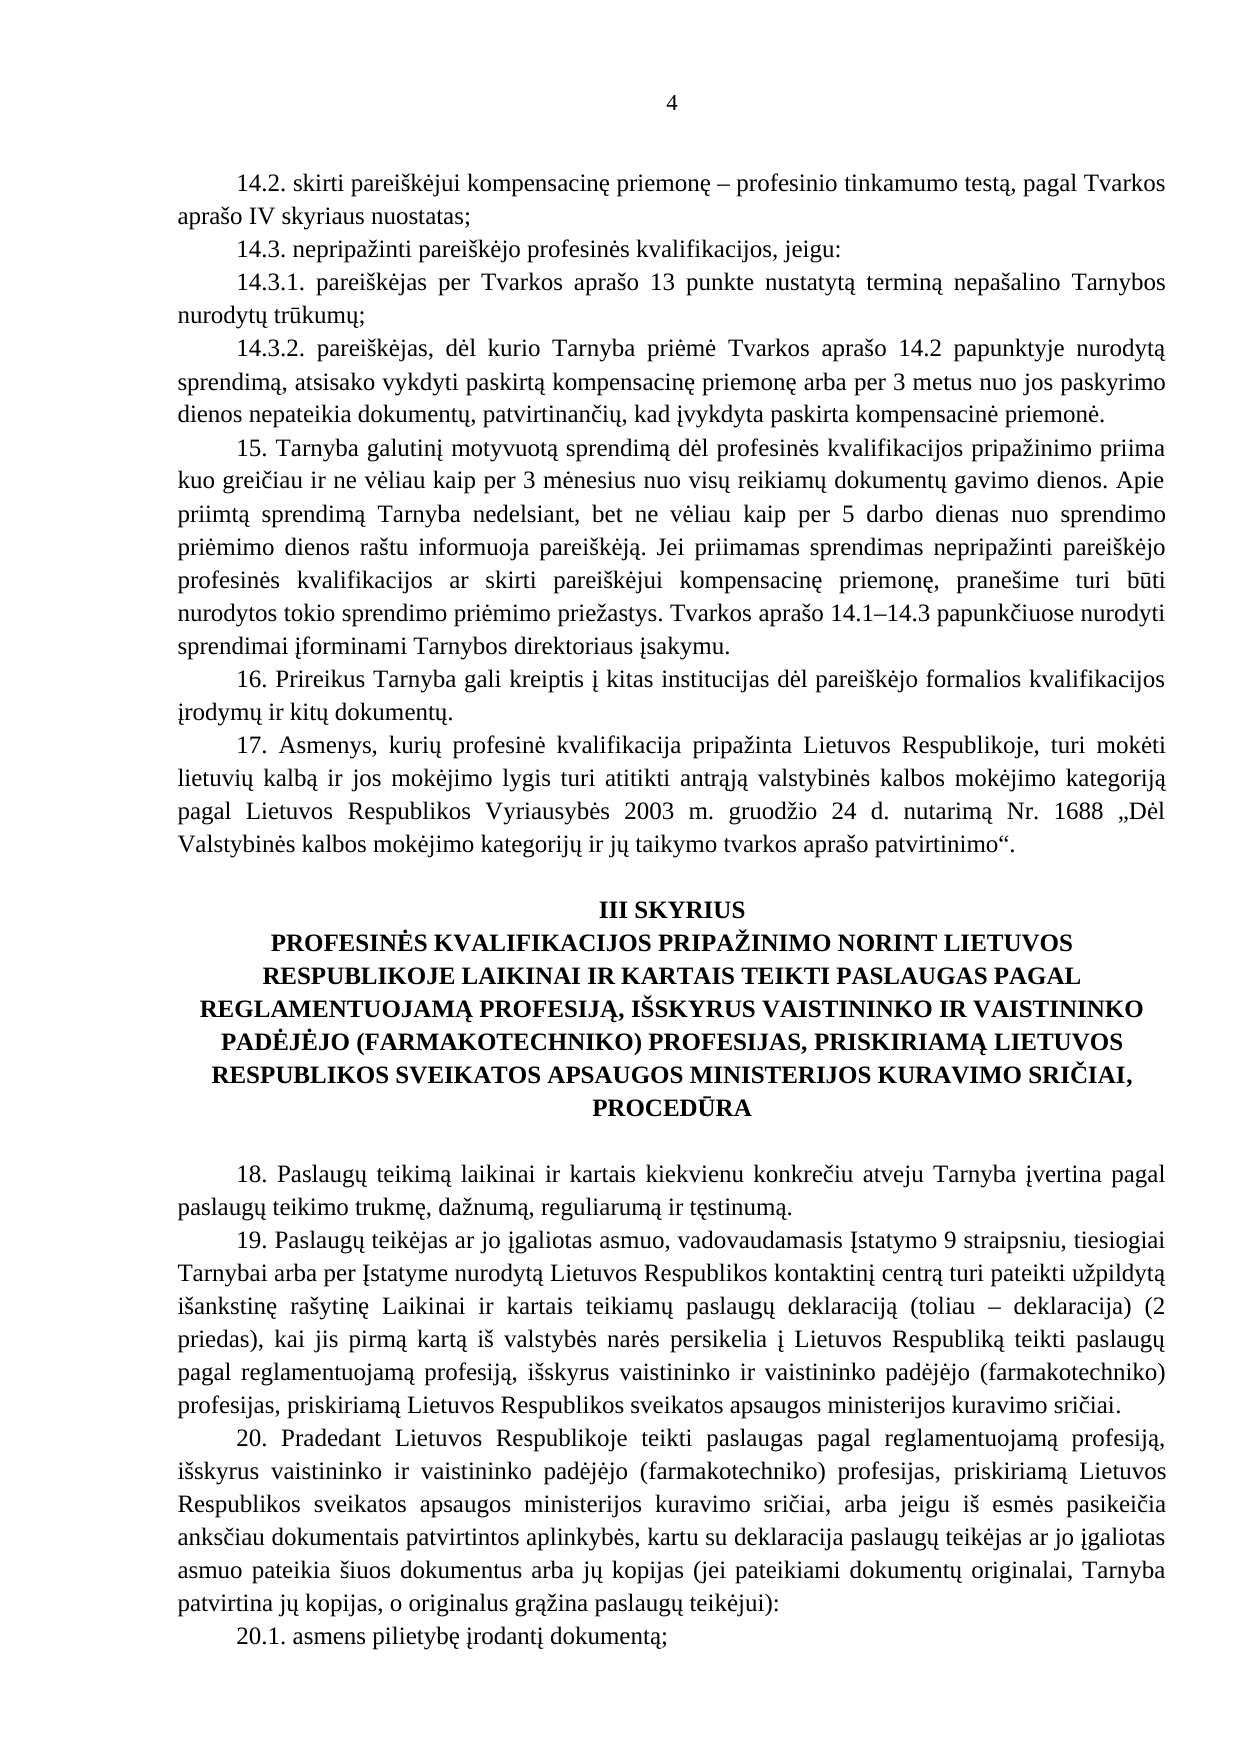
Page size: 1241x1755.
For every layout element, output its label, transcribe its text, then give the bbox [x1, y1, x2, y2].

text profesinės kvalifikacijos pripažinimo norint Lietuvos Respublikoje laikinai ir kartais TEIKTI PASLAUGAS pagal reglamentuojamą profesiją, IŠSKYRUS VAISTININKO IR VAISTININKO PADĖJĖJO (FARMAKOTECHNIKO) PROFESIJAS, PRISKIRIAMĄ LIETUVOS RESPUBLIKOS SVEIKATOS APSAUGOS MINISTERIJOS KURAVIMO SRIČIAI, PROCEDŪRA [177, 928, 1167, 1122]
text 18. Paslaugų teikimą laikinai ir kartais kiekvienu konkrečiu atveju Tarnyba įvertina pagal paslaugų teikimo trukmę, dažnumą, reguliarumą ir tęstinumą. [177, 1159, 1167, 1221]
text III skyrius [177, 895, 1167, 924]
text 20. Pradedant Lietuvos Respublikoje teikti paslaugas pagal reglamentuojamą profesiją, išskyrus vaistininko ir vaistininko padėjėjo (farmakotechniko) profesijas, priskiriamą Lietuvos Respublikos sveikatos apsaugos ministerijos kuravimo sričiai, arba jeigu iš esmės pasikeičia anksčiau dokumentais patvirtintos aplinkybės, kartu su deklaracija paslaugų teikėjas ar jo įgaliotas asmuo pateikia šiuos dokumentus arba jų kopijas (jei pateikiami dokumentų originalai, Tarnyba patvirtina jų kopijas, o originalus grąžina paslaugų teikėjui): [177, 1423, 1167, 1617]
text 16. Prireikus Tarnyba gali kreiptis į kitas institucijas dėl pareiškėjo formalios kvalifikacijos įrodymų ir kitų dokumentų. [177, 664, 1167, 726]
text 15. Tarnyba galutinį motyvuotą sprendimą dėl profesinės kvalifikacijos pripažinimo priima kuo greičiau ir ne vėliau kaip per 3 mėnesius nuo visų reikiamų dokumentų gavimo dienos. Apie priimtą sprendimą Tarnyba nedelsiant, bet ne vėliau kaip per 5 darbo dienas nuo sprendimo priėmimo dienos raštu informuoja pareiškėją. Jei priimamas sprendimas nepripažinti pareiškėjo profesinės kvalifikacijos ar skirti pareiškėjui kompensacinę priemonę, pranešime turi būti nurodytos tokio sprendimo priėmimo priežastys. Tvarkos aprašo 14.1–14.3 papunkčiuose nurodyti sprendimai įforminami Tarnybos direktoriaus įsakymu. [177, 433, 1167, 659]
text 17. Asmenys, kurių profesinė kvalifikacija pripažinta Lietuvos Respublikoje, turi mokėti lietuvių kalbą ir jos mokėjimo lygis turi atitikti antrąją valstybinės kalbos mokėjimo kategoriją pagal Lietuvos Respublikos Vyriausybės 2003 m. gruodžio 24 d. nutarimą Nr. 1688 „Dėl Valstybinės kalbos mokėjimo kategorijų ir jų taikymo tvarkos aprašo patvirtinimo“. [177, 730, 1167, 858]
text 14.3. nepripažinti pareiškėjo profesinės kvalifikacijos, jeigu: [177, 234, 1167, 263]
text 20.1. asmens pilietybę įrodantį dokumentą; [177, 1621, 1167, 1650]
text 14.3.2. pareiškėjas, dėl kurio Tarnyba priėmė Tvarkos aprašo 14.2 papunktyje nurodytą sprendimą, atsisako vykdyti paskirtą kompensacinę priemonę arba per 3 metus nuo jos paskyrimo dienos nepateikia dokumentų, patvirtinančių, kad įvykdyta paskirta kompensacinė priemonė. [177, 333, 1167, 428]
text 19. Paslaugų teikėjas ar jo įgaliotas asmuo, vadovaudamasis Įstatymo 9 straipsniu, tiesiogiai Tarnybai arba per Įstatyme nurodytą Lietuvos Respublikos kontaktinį centrą turi pateikti užpildytą išankstinę rašytinę Laikinai ir kartais teikiamų paslaugų deklaraciją (toliau – deklaracija) (2 priedas), kai jis pirmą kartą iš valstybės narės persikelia į Lietuvos Respubliką teikti paslaugų pagal reglamentuojamą profesiją, išskyrus vaistininko ir vaistininko padėjėjo (farmakotechniko) profesijas, priskiriamą Lietuvos Respublikos sveikatos apsaugos ministerijos kuravimo sričiai. [177, 1225, 1167, 1419]
text 14.2. skirti pareiškėjui kompensacinę priemonę – profesinio tinkamumo testą, pagal Tvarkos aprašo IV skyriaus nuostatas; [177, 168, 1167, 230]
text 14.3.1. pareiškėjas per Tvarkos aprašo 13 punkte nustatytą terminą nepašalino Tarnybos nurodytų trūkumų; [177, 267, 1167, 329]
